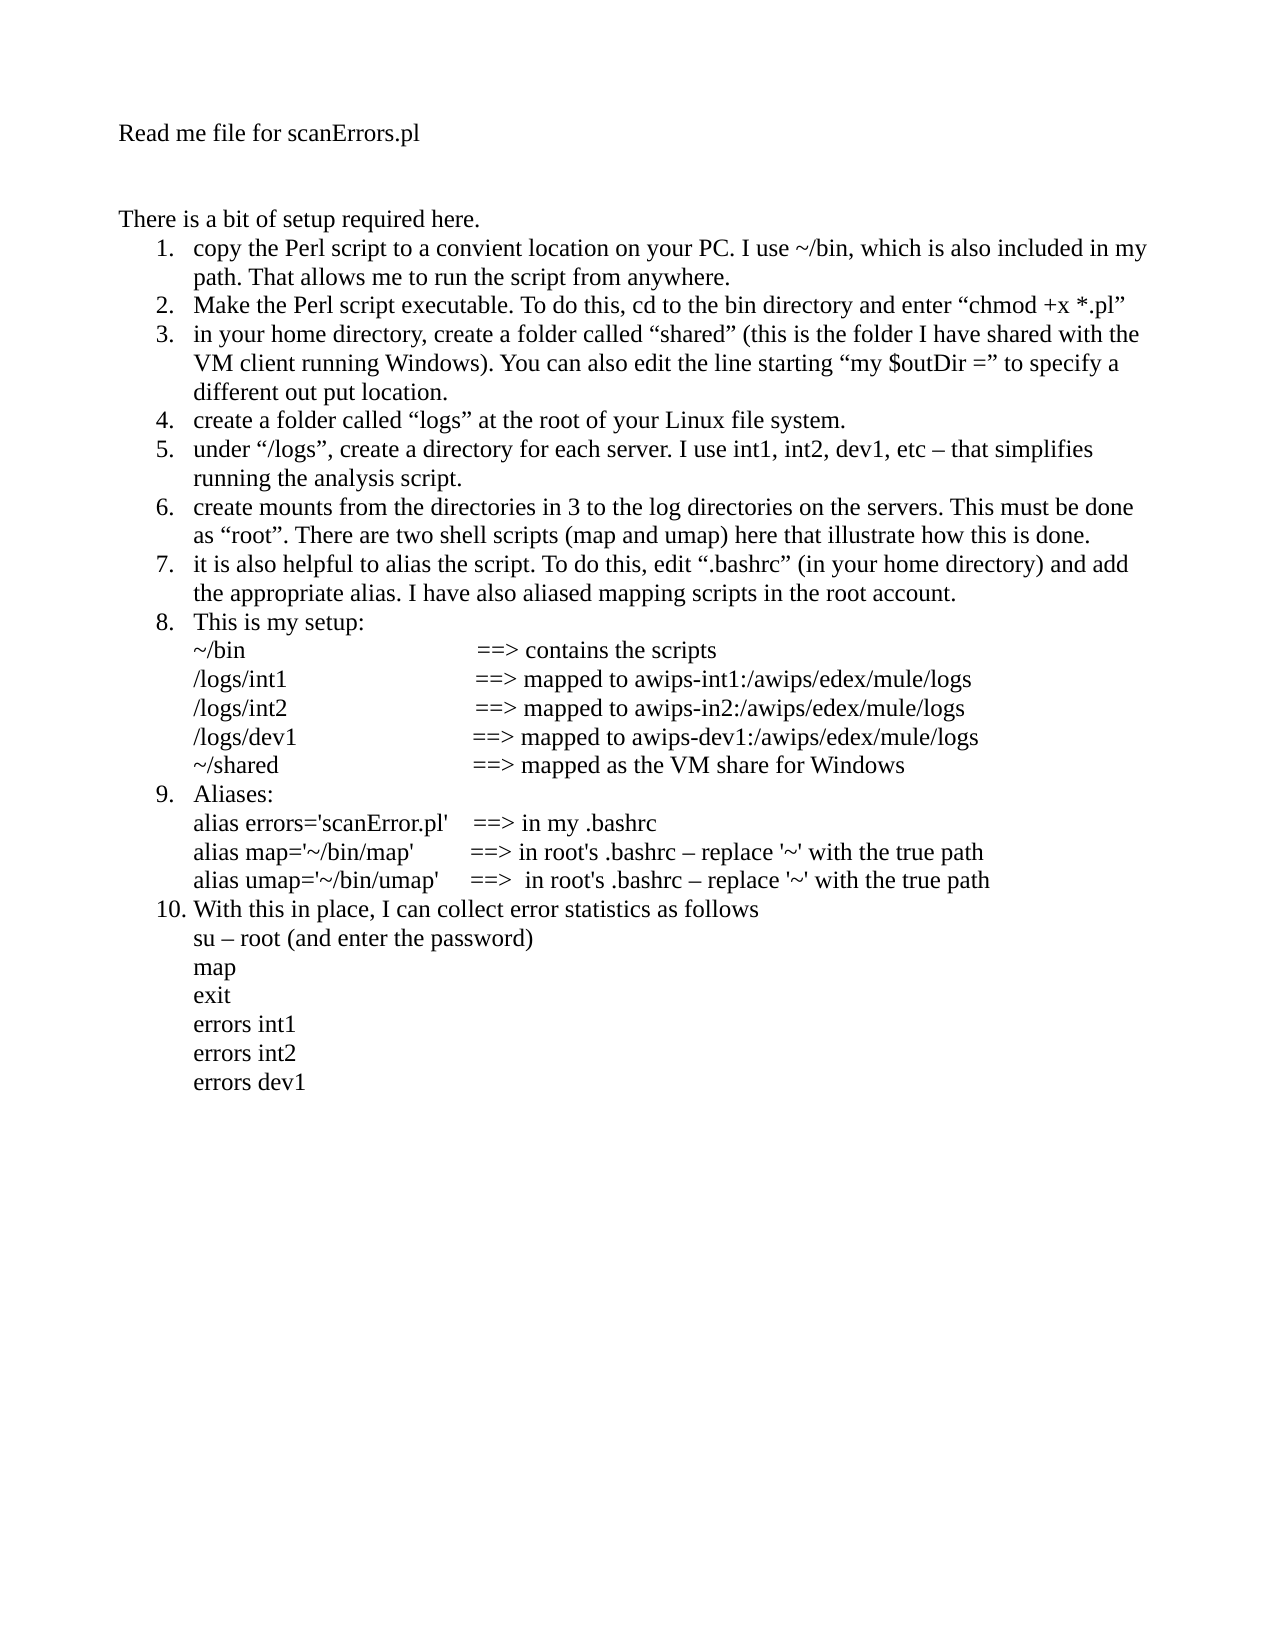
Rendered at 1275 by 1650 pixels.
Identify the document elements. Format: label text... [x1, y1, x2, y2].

text There is a bit of setup required here. [118, 204, 1157, 233]
list This is my setup: ~/bin ==> contains the scripts /logs/int1 ==> mapped to awips-int1:/awips/edex/mule/logs /logs/int2 ==> mapped to awips-in2:/awips/edex/mule/logs /logs/dev1 ==> mapped to awips-dev1:/awips/edex/mule/logs ~/shared ==> mapped as the VM share for Windows [156, 607, 1157, 779]
list under “/logs”, create a directory for each server. I use int1, int2, dev1, etc – that simplifies running the analysis script. [156, 434, 1157, 492]
list in your home directory, create a folder called “shared” (this is the folder I have shared with the VM client running Windows). You can also edit the line starting “my $outDir =” to specify a different out put location. [156, 319, 1157, 406]
list create a folder called “logs” at the root of your Linux file system. [156, 406, 1157, 434]
list With this in place, I can collect error statistics as follows su – root (and enter the password) map exit errors int1 errors int2 errors dev1 [156, 894, 1157, 1096]
list it is also helpful to alias the script. To do this, edit “.bashrc” (in your home directory) and add the appropriate alias. I have also aliased mapping scripts in the root account. [156, 549, 1157, 607]
list Make the Perl script executable. To do this, cd to the bin directory and enter “chmod +x *.pl” [156, 291, 1157, 319]
list copy the Perl script to a convient location on your PC. I use ~/bin, which is also included in my path. That allows me to run the script from anywhere. [156, 233, 1157, 291]
text Read me file for scanErrors.pl [118, 118, 1157, 147]
list Aliases: alias errors='scanError.pl' ==> in my .bashrc alias map='~/bin/map' ==> in root's .bashrc – replace '~' with the true path alias umap='~/bin/umap' ==> in root's .bashrc – replace '~' with the true path [156, 779, 1157, 894]
list create mounts from the directories in 3 to the log directories on the servers. This must be done as “root”. There are two shell scripts (map and umap) here that illustrate how this is done. [156, 492, 1157, 549]
